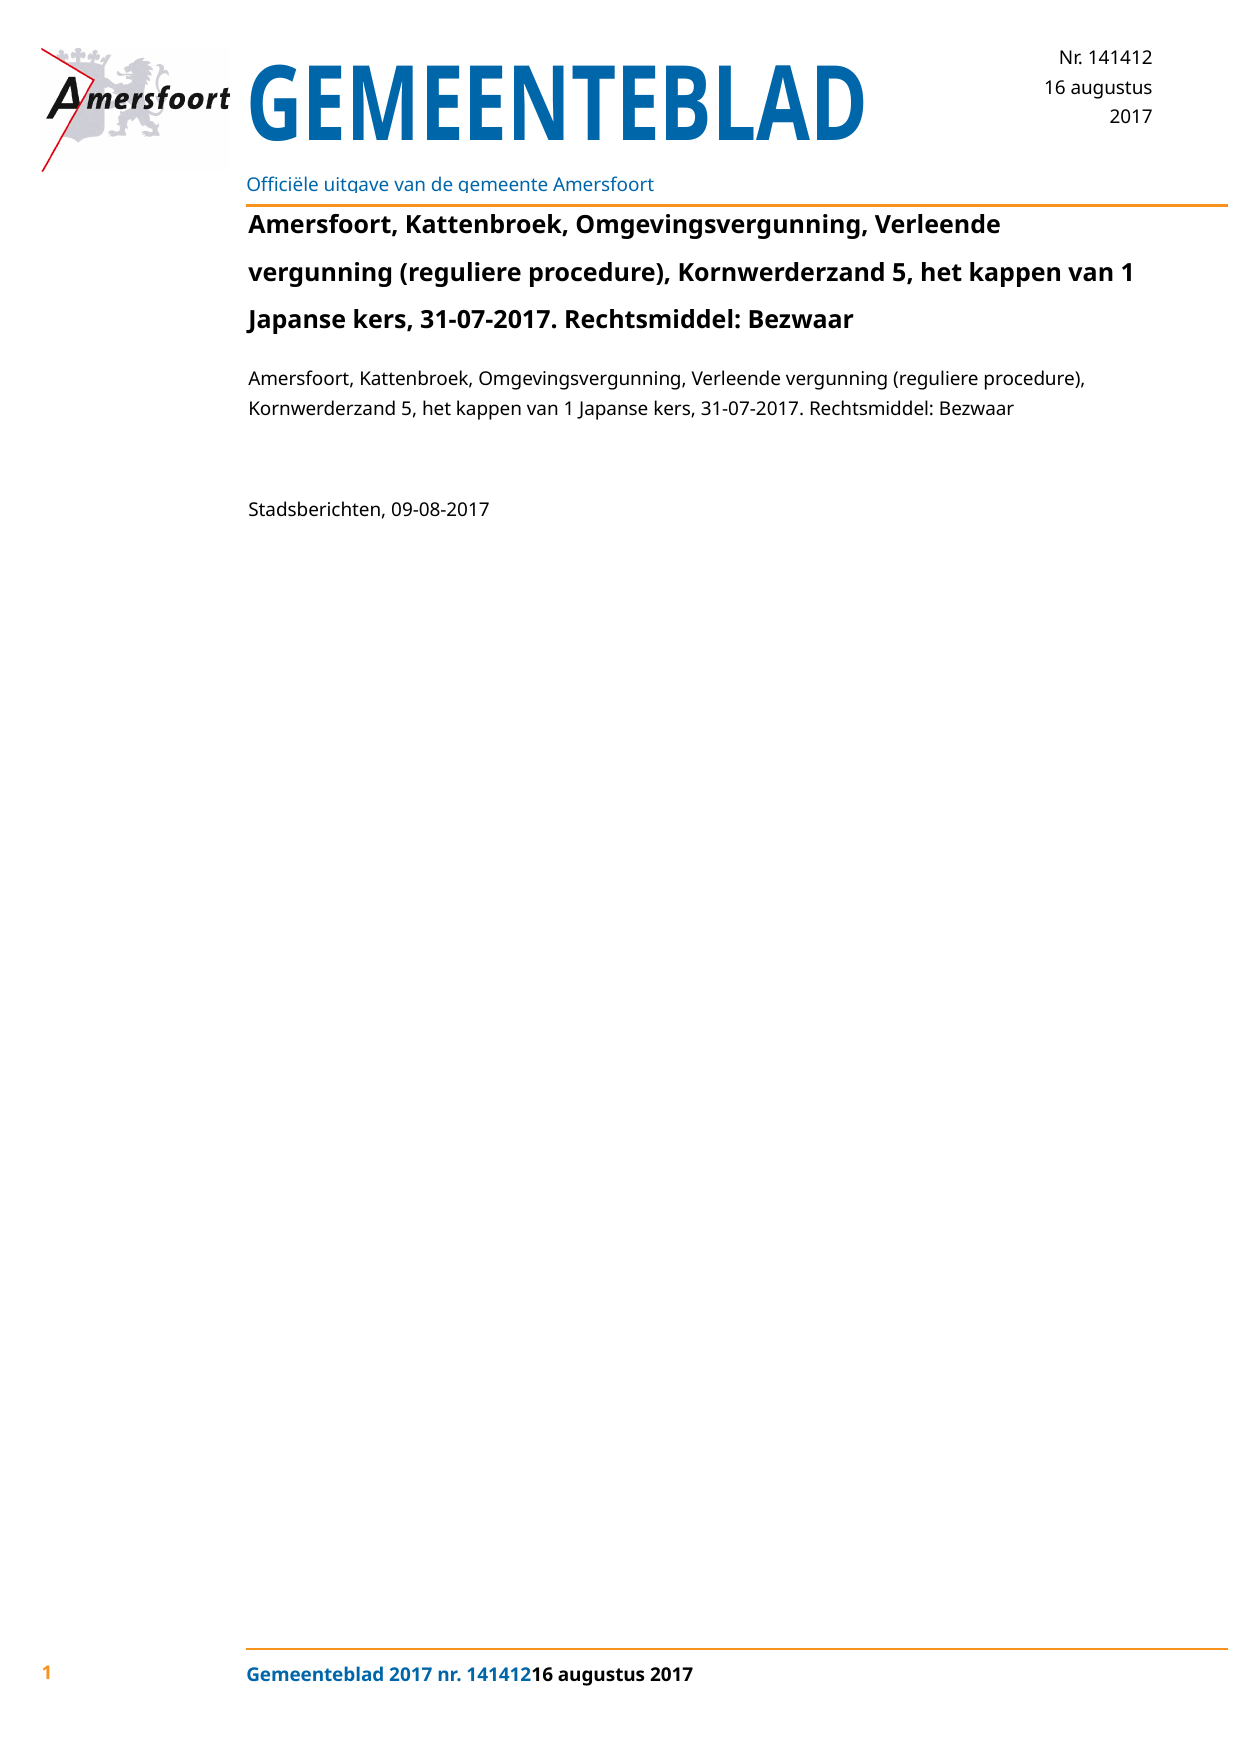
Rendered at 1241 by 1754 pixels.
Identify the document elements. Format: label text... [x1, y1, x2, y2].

text Amersfoort, Kattenbroek, Omgevingsvergunning, Verleende vergunning (reguliere procedure), Kornwerderzand 5, het kappen van 1 Japanse kers, 31-07-2017. Rechtsmiddel: Bezwaar [248, 366, 1152, 421]
picture [41, 47, 231, 172]
text Stadsberichten, 09-08-2017 [248, 496, 1152, 522]
text Amersfoort, Kattenbroek, Omgevingsvergunning, Verleende vergunning (reguliere procedure), Kornwerderzand 5, het kappen van 1 Japanse kers, 31-07-2017. Rechtsmiddel: Bezwaar [248, 207, 1152, 336]
